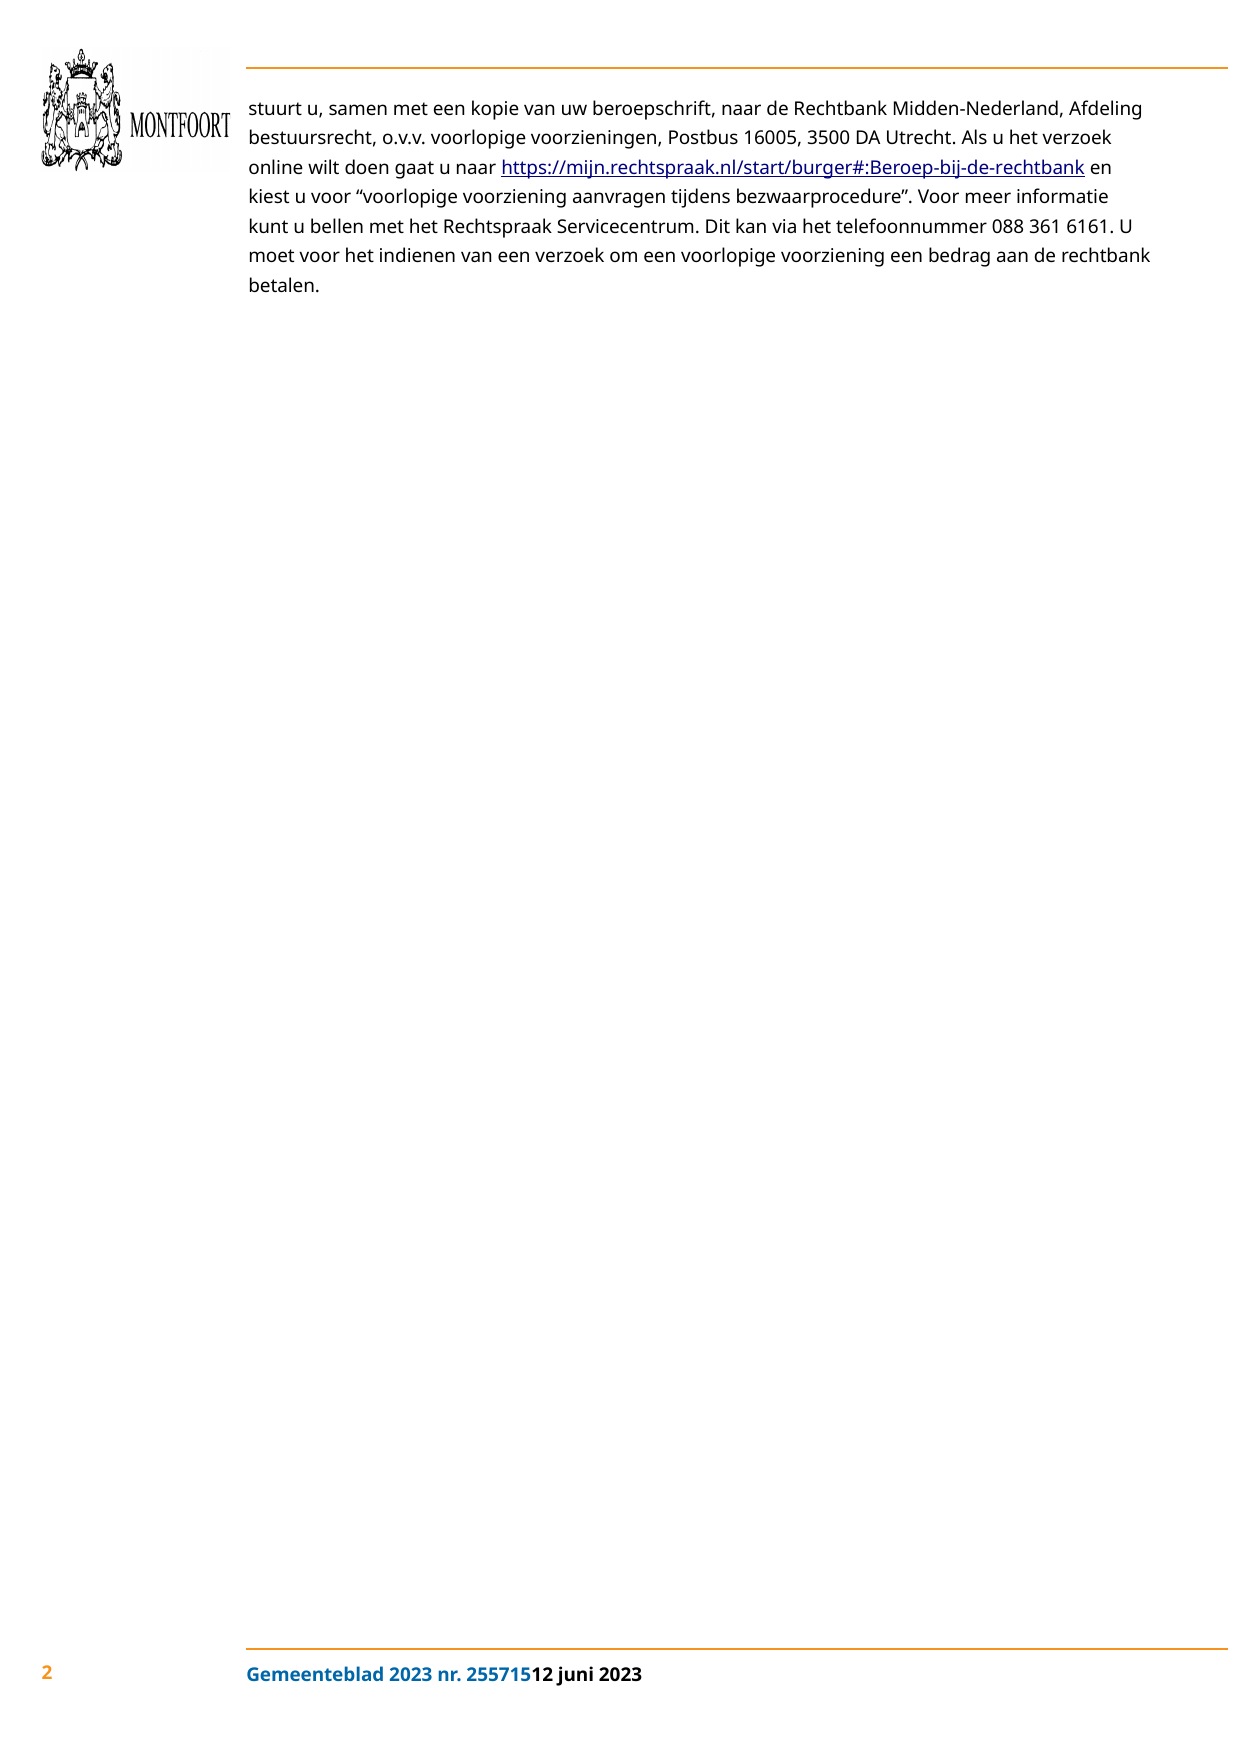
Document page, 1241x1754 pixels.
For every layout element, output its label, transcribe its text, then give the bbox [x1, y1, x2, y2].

picture [41, 47, 231, 172]
text stuurt u, samen met een kopie van uw beroepschrift, naar de Rechtbank Midden-Nederland, Afdeling bestuursrecht, o.v.v. voorlopige voorzieningen, Postbus 16005, 3500 DA Utrecht. Als u het verzoek online wilt doen gaat u naar https://mijn.rechtspraak.nl/start/burger#:Beroep-bij-de-rechtbank en kiest u voor “voorlopige voorziening aanvragen tijdens bezwaarprocedure”. Voor meer informatie kunt u bellen met het Rechtspraak Servicecentrum. Dit kan via het telefoonnummer 088 361 6161. U moet voor het indienen van een verzoek om een voorlopige voorziening een bedrag aan de rechtbank betalen. [248, 95, 1152, 298]
